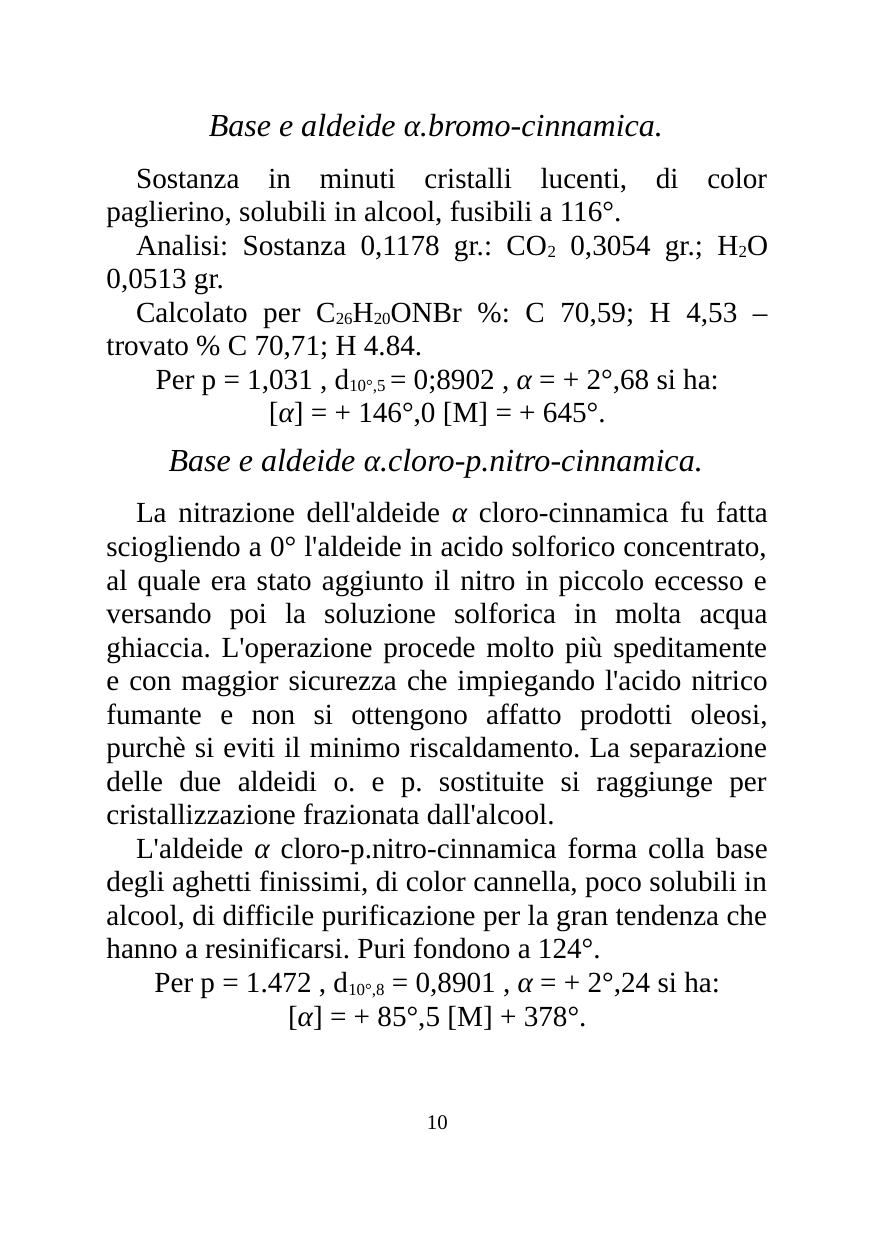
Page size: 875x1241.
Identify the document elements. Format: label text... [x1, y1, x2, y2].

text Analisi: Sostanza 0,1178 gr.: CO2 0,3054 gr.; H2O 0,0513 gr. [106, 228, 768, 295]
text Per p = 1.472 , d10°,8 = 0,8901 , α = + 2°,24 si ha: [106, 965, 768, 999]
text Per p = 1,031 , d10°,5 = 0;8902 , α = + 2°,68 si ha: [106, 362, 768, 396]
text La nitrazione dell'aldeide α cloro-cinnamica fu fatta sciogliendo a 0° l'aldeide in acido solforico concentrato, al quale era stato aggiunto il nitro in piccolo eccesso e versando poi la soluzione solforica in molta acqua ghiaccia. L'operazione procede molto più speditamente e con maggior sicurezza che impiegando l'acido nitrico fumante e non si ottengono affatto prodotti oleosi, purchè si eviti il minimo riscaldamento. La separazione delle due aldeidi o. e p. sostituite si raggiunge per cristallizzazione frazionata dall'alcool. [106, 496, 768, 831]
text [α] = + 146°,0 [M] = + 645°. [106, 396, 768, 429]
text Sostanza in minuti cristalli lucenti, di color paglierino, solubili in alcool, fusibili a 116°. [106, 161, 768, 228]
text [α] = + 85°,5 [M] + 378°. [106, 999, 768, 1032]
text L'aldeide α cloro-p.nitro-cinnamica forma colla base degli aghetti finissimi, di color cannella, poco solubili in alcool, di difficile purificazione per la gran tendenza che hanno a resinificarsi. Puri fondono a 124°. [106, 831, 768, 965]
text Calcolato per C26H20ONBr %: C 70,59; H 4,53 – trovato % C 70,71; H 4.84. [106, 295, 768, 362]
subtitle Base e aldeide α.cloro-p.nitro-cinnamica. [106, 441, 768, 478]
subtitle Base e aldeide α.bromo-cinnamica. [106, 106, 768, 143]
